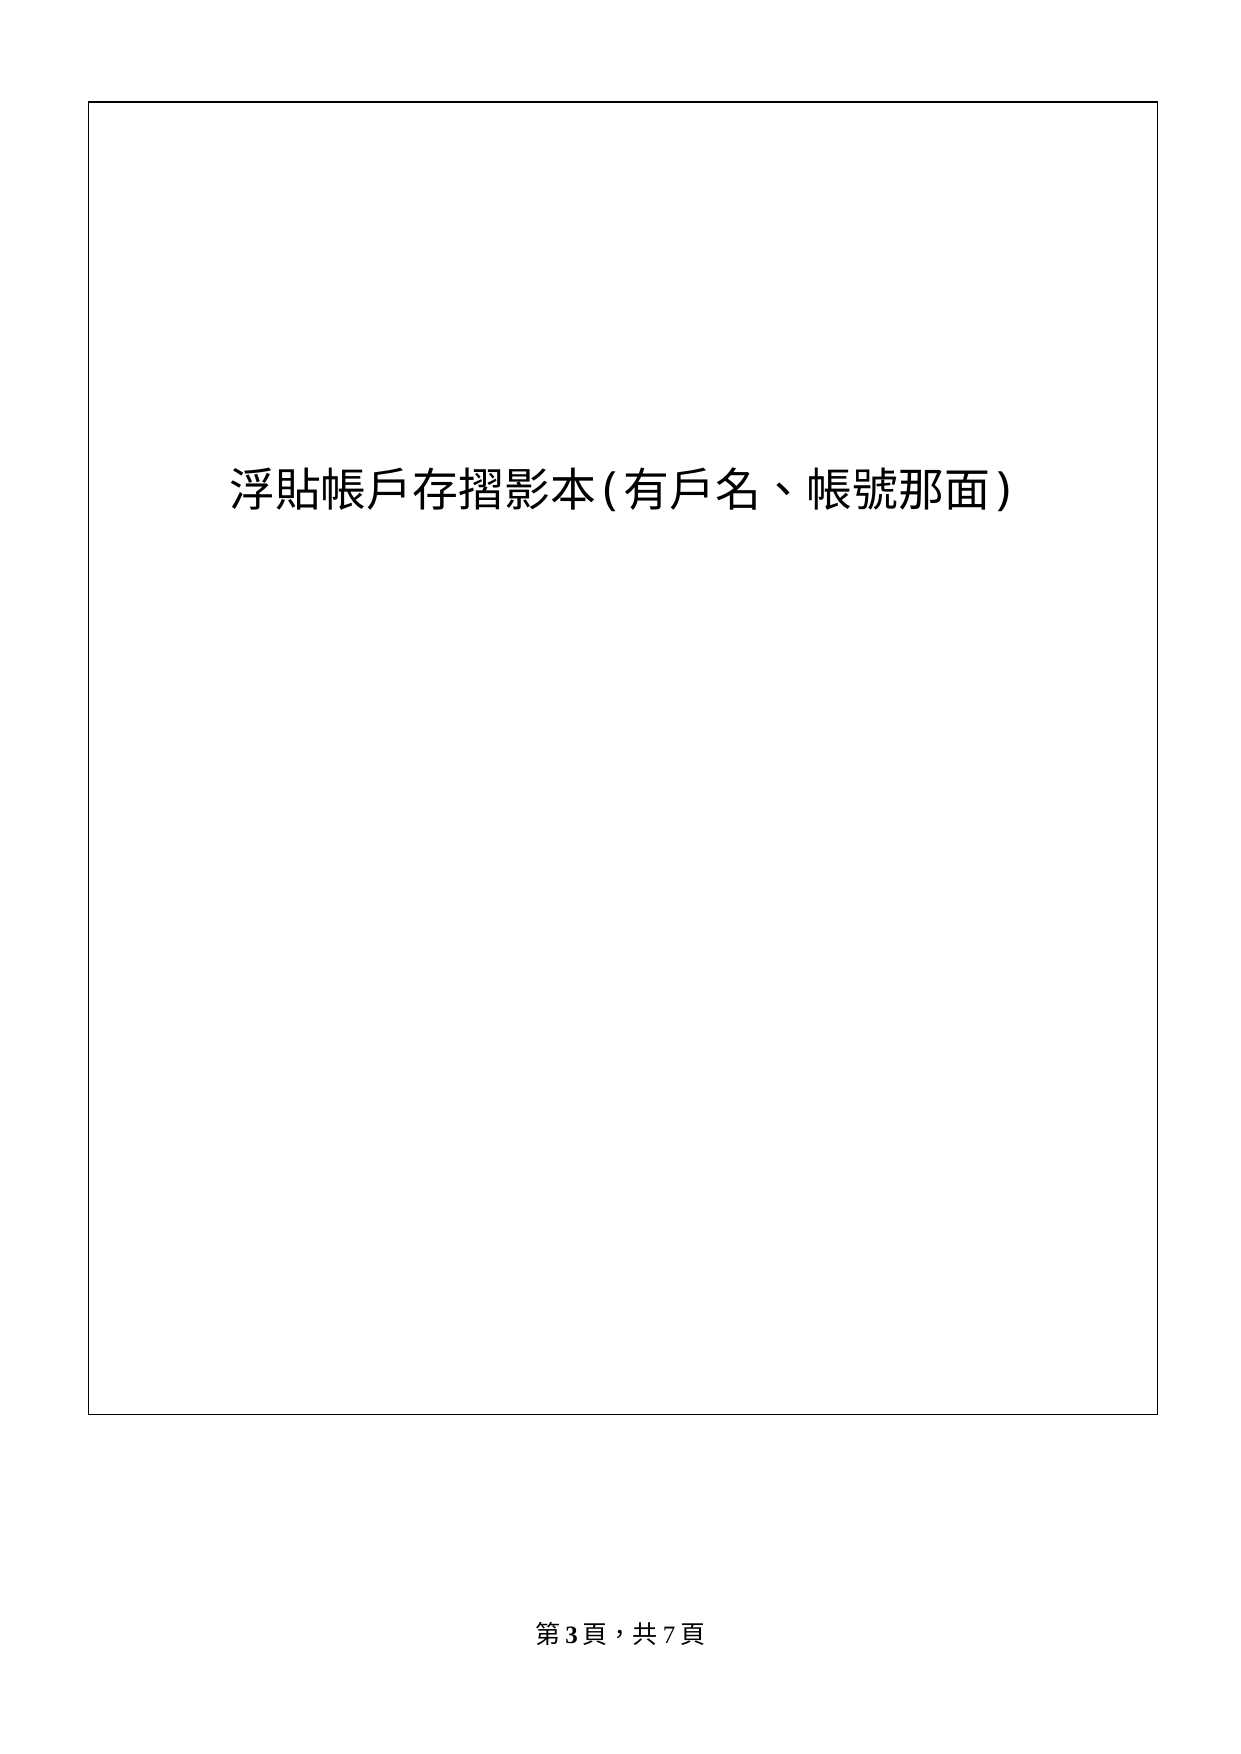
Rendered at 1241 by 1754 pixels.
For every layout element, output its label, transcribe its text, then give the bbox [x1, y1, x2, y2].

table_cell 浮貼帳戶存摺影本(有戶名、帳號那面) [89, 103, 1157, 1414]
